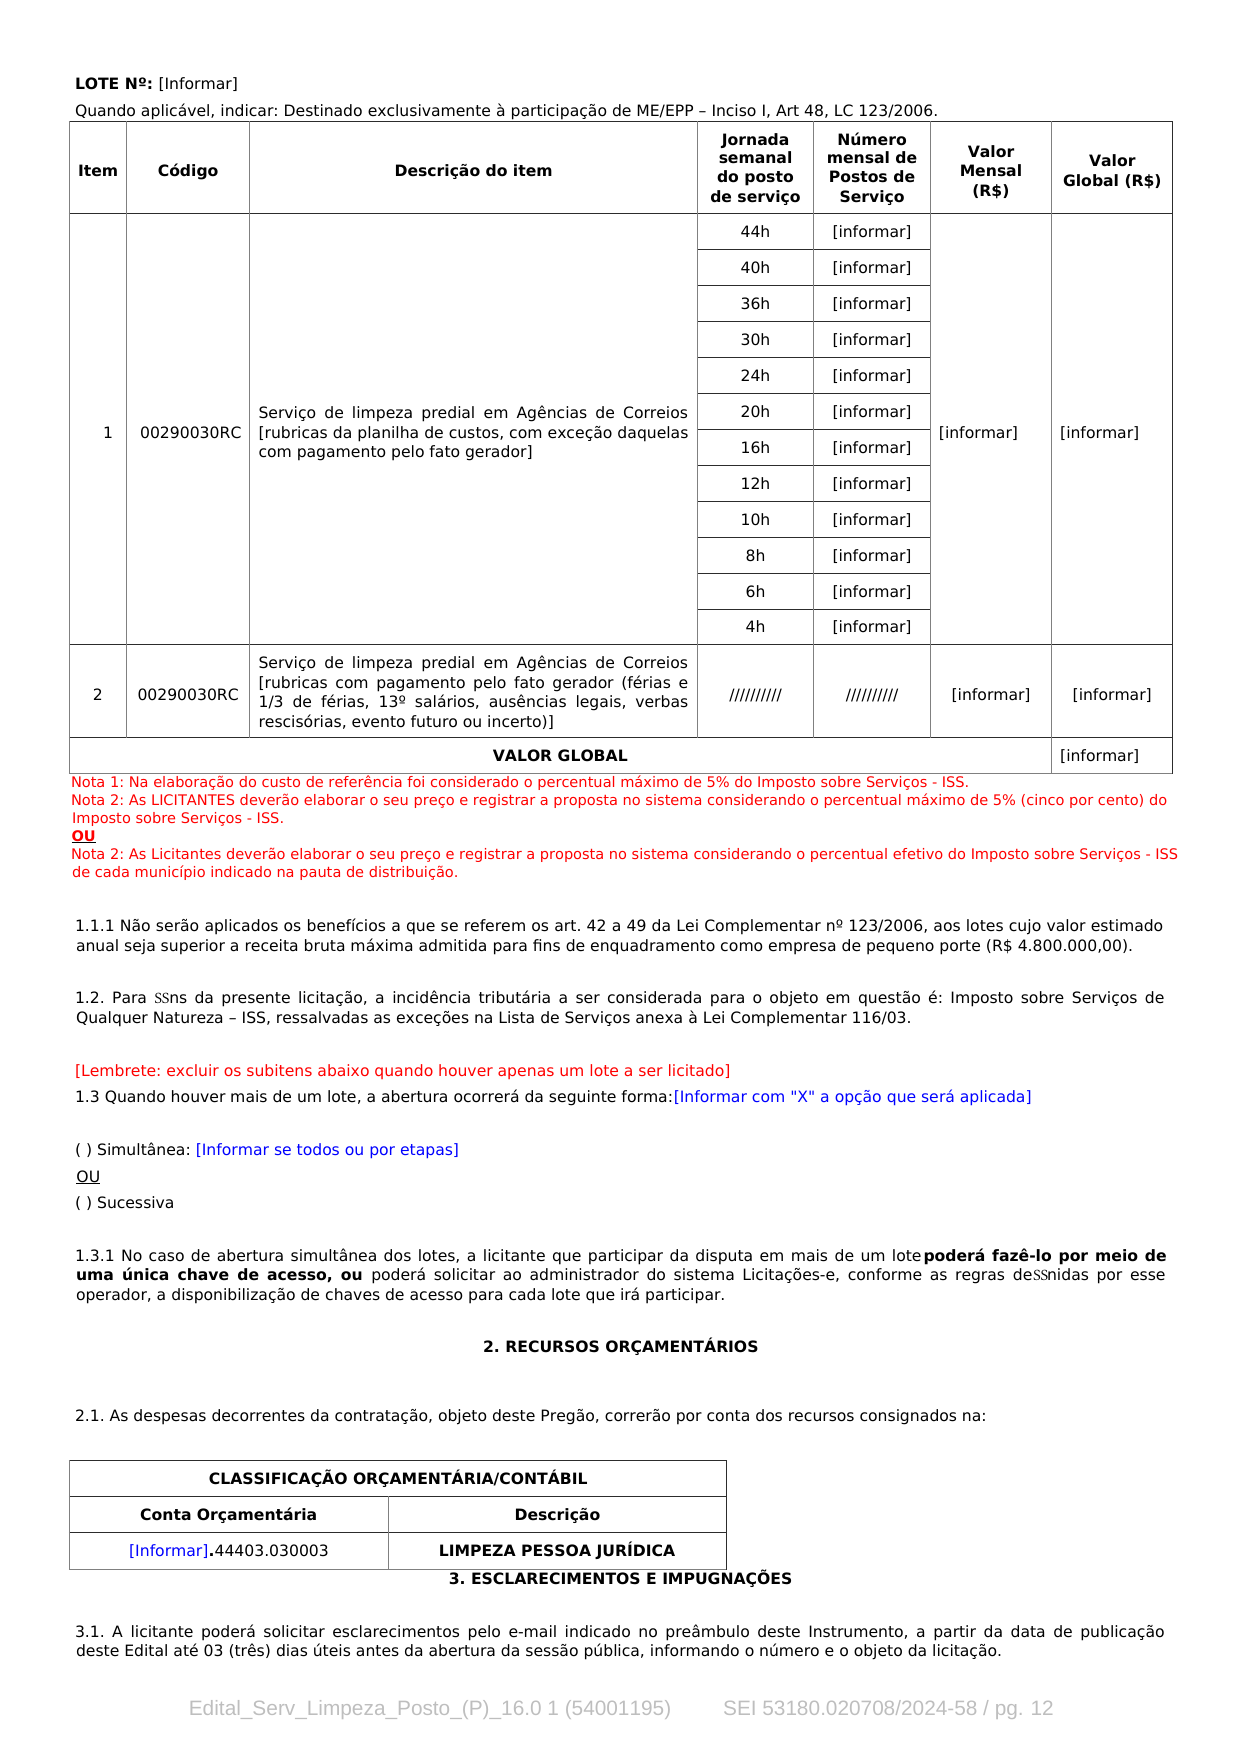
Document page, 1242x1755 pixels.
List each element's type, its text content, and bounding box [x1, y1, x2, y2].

table_cell 00290030RC [127, 214, 249, 644]
table_cell Descrição [389, 1497, 726, 1532]
table_cell 20h [698, 394, 813, 429]
table_cell [informar] [814, 538, 930, 572]
table_cell 2 [70, 645, 126, 737]
text ( ) Sucessiva [75, 1194, 1167, 1212]
table_cell Serviço de limpeza predial em Agências de Correios [rubricas com pagamento pelo fato gerador (férias e 1/3 de férias, 13º salários, ausências legais, verbas rescisórias, evento futuro ou incerto)] [250, 645, 697, 737]
text 1.2. Para ns da presente licitação, a incidência tributária a ser considerada para o objeto em questão é: Imposto sobre Serviços de Qualquer Natureza – ISS, ressalvadas as exceções na Lista de Serviços anexa à Lei Complementar 116/03. [75, 989, 1167, 1027]
table_cell [informar] [814, 322, 930, 357]
table_cell [informar] [1052, 645, 1172, 737]
table_cell [informar] [814, 574, 930, 608]
text 1.3.1 No caso de abertura simultânea dos lotes, a licitante que participar da disputa em mais de um lotepoderá fazê-lo por meio de uma única chave de acesso, ou poderá solicitar ao administrador do sistema Licitações-e, conforme as regras denidas por esse operador, a disponibilização de chaves de acesso para cada lote que irá participar. [75, 1247, 1167, 1304]
table_cell [Informar].44403.030003 [70, 1533, 388, 1569]
table_cell [informar] [1052, 738, 1172, 772]
text Quando aplicável, indicar: Destinado exclusivamente à participação de ME/EPP – Inciso I, Art 48, LC 123/2006. [75, 101, 1167, 120]
table_cell ////////// [698, 645, 813, 737]
table_cell 00290030RC [127, 645, 249, 737]
text OU [71, 827, 1187, 844]
table_cell [informar] [814, 610, 930, 644]
table_cell ////////// [814, 645, 930, 737]
table_cell VALOR GLOBAL [70, 738, 1051, 772]
table_cell 12h [698, 466, 813, 501]
text Nota 1: Na elaboração do custo de referência foi considerado o percentual máximo de 5% do Imposto sobre Serviços - ISS. [71, 773, 1187, 791]
table_cell [informar] [1052, 214, 1172, 644]
table_cell [informar] [931, 214, 1051, 644]
table_cell Serviço de limpeza predial em Agências de Correios [rubricas da planilha de custos, com exceção daquelas com pagamento pelo fato gerador] [250, 214, 697, 644]
text ( ) Simultânea: [Informar se todos ou por etapas] [75, 1141, 1167, 1159]
table_header Valor Global (R$) [1052, 122, 1172, 213]
table_header Jornada semanal do posto de serviço [698, 122, 813, 213]
table_cell [informar] [814, 250, 930, 285]
text 2.1. As despesas decorrentes da contratação, objeto deste Pregão, correrão por conta dos recursos consignados na: [75, 1407, 1167, 1425]
table_header Valor Mensal (R$) [931, 122, 1051, 213]
table_cell 16h [698, 430, 813, 465]
table_cell [informar] [814, 214, 930, 249]
table_cell 6h [698, 574, 813, 608]
table_cell 40h [698, 250, 813, 285]
table_header Número mensal de Postos de Serviço [814, 122, 930, 213]
table_cell 8h [698, 538, 813, 572]
text Nota 2: As LICITANTES deverão elaborar o seu preço e registrar a proposta no sistema considerando o percentual máximo de 5% (cinco por cento) do Imposto sobre Serviços - ISS. [71, 792, 1187, 826]
table_header CLASSIFICAÇÃO ORÇAMENTÁRIA/CONTÁBIL [70, 1461, 726, 1496]
text 3.1. A licitante poderá solicitar esclarecimentos pelo e-mail indicado no preâmbulo deste Instrumento, a partir da data de publicação deste Edital até 03 (três) dias úteis antes da abertura da sessão pública, informando o número e o objeto da licitação. [75, 1623, 1167, 1661]
subtitle 2. RECURSOS ORÇAMENTÁRIOS [70, 1338, 1171, 1357]
table_cell 30h [698, 322, 813, 357]
text OU [76, 1167, 1187, 1186]
table_header Código [127, 122, 249, 213]
text Nota 2: As Licitantes deverão elaborar o seu preço e registrar a proposta no sistema considerando o percentual efetivo do Imposto sobre Serviços - ISS de cada município indicado na pauta de distribuição. [71, 846, 1187, 881]
subtitle 3. ESCLARECIMENTOS E IMPUGNAÇÕES [70, 1570, 1171, 1588]
text 1.3 Quando houver mais de um lote, a abertura ocorrerá da seguinte forma:[Informar com "X" a opção que será aplicada] [75, 1088, 1167, 1106]
table_cell [informar] [814, 430, 930, 465]
table_cell 36h [698, 286, 813, 321]
table_cell [informar] [931, 645, 1051, 737]
table_cell LIMPEZA PESSOA JURÍDICA [389, 1533, 726, 1569]
table_cell 4h [698, 610, 813, 644]
table_cell [informar] [814, 286, 930, 321]
text LOTE Nº: [Informar] [75, 75, 1167, 93]
table_header Descrição do item [250, 122, 697, 213]
table_cell 24h [698, 358, 813, 393]
table_cell [informar] [814, 358, 930, 393]
table_cell [informar] [814, 394, 930, 429]
table_cell [informar] [814, 466, 930, 501]
table_cell 44h [698, 214, 813, 249]
table_cell 10h [698, 502, 813, 537]
table_cell [informar] [814, 502, 930, 537]
table_cell 1 [70, 214, 126, 644]
table_cell Conta Orçamentária [70, 1497, 388, 1532]
table_header Item [70, 122, 126, 213]
text 1.1.1 Não serão aplicados os benefícios a que se referem os art. 42 a 49 da Lei Complementar nº 123/2006, aos lotes cujo valor estimado anual seja superior a receita bruta máxima admitida para fins de enquadramento como empresa de pequeno porte (R$ 4.800.000,00). [75, 917, 1167, 955]
text [Lembrete: excluir os subitens abaixo quando houver apenas um lote a ser licitado] [75, 1062, 1187, 1080]
